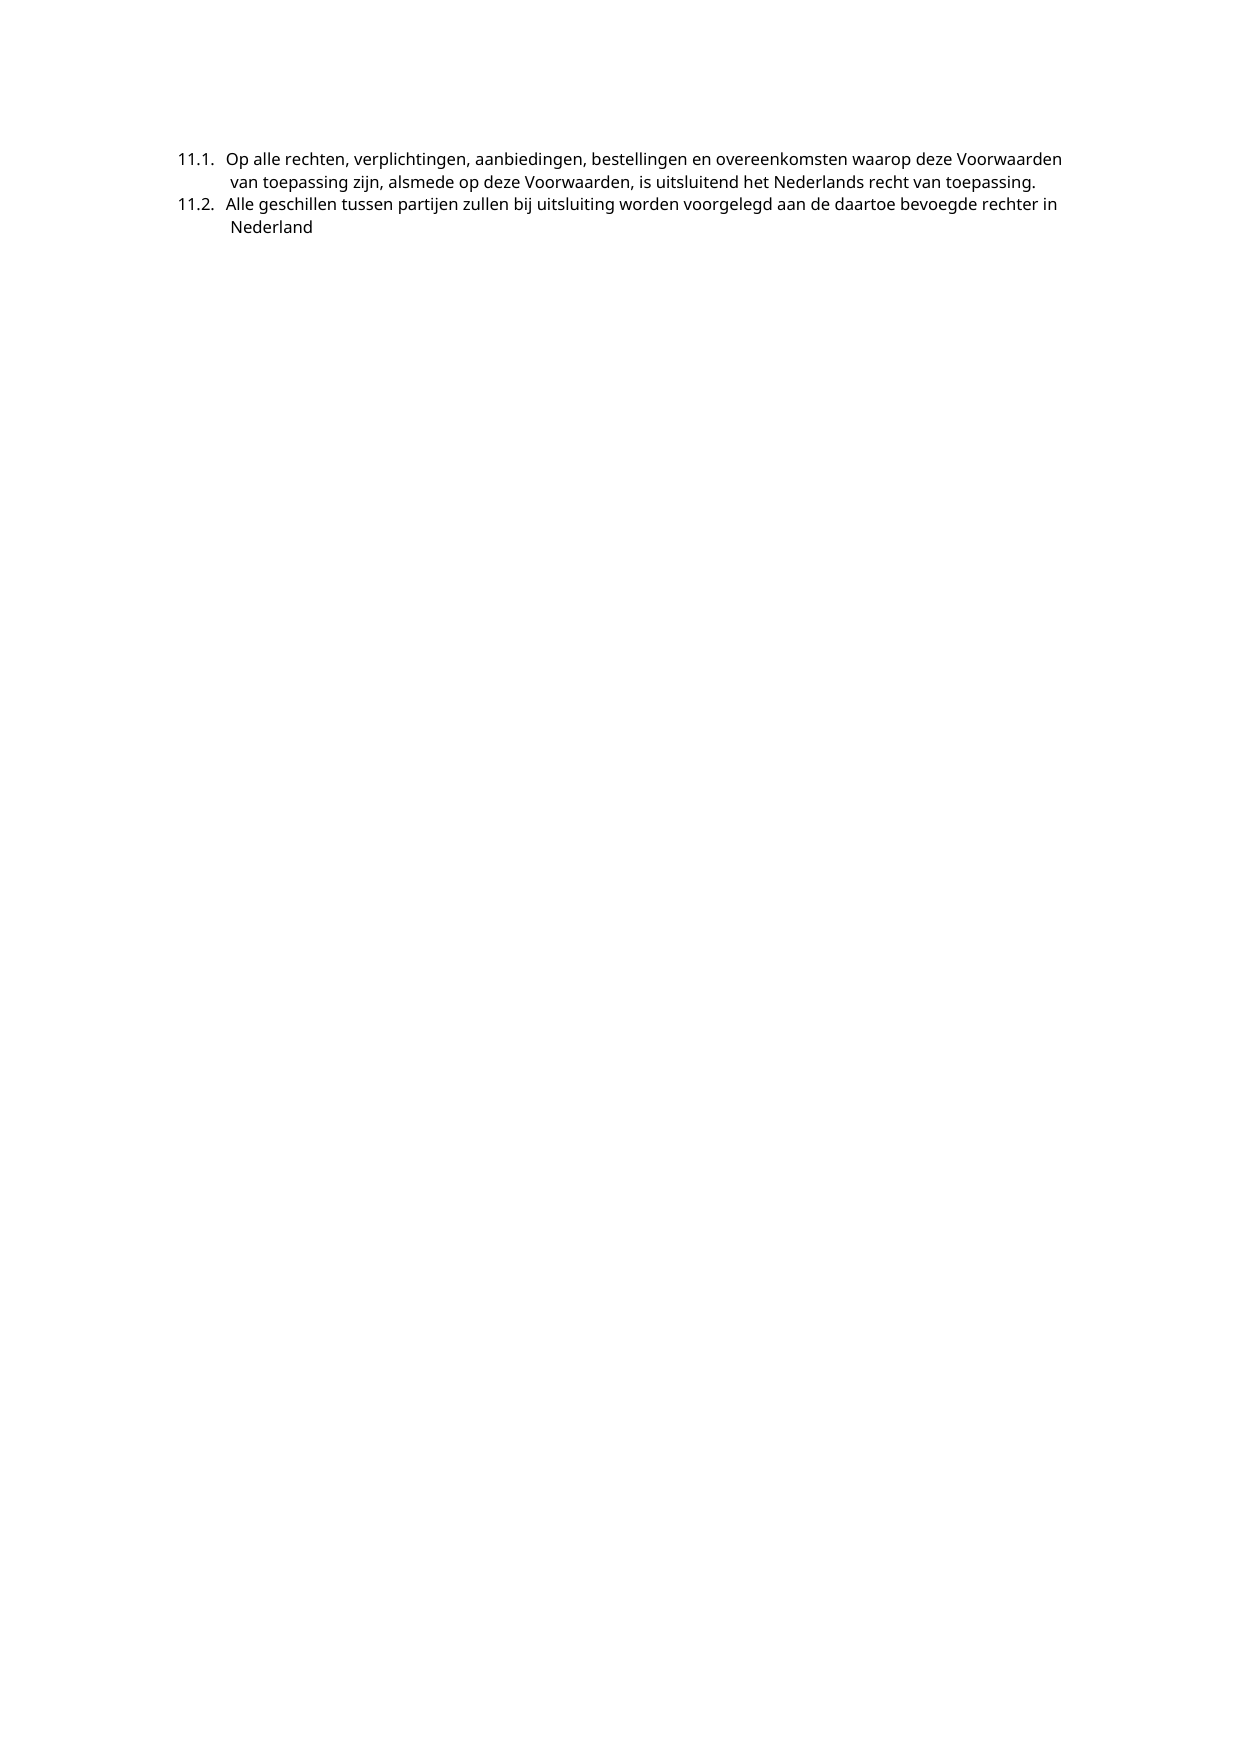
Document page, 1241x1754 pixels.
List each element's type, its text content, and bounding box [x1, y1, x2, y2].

text 11.1. Op alle rechten, verplichtingen, aanbiedingen, bestellingen en overeenkomsten waarop deze Voorwaarden van toepassing zijn, alsmede op deze Voorwaarden, is uitsluitend het Nederlands recht van toepassing. [177, 148, 1093, 193]
text 11.2. Alle geschillen tussen partijen zullen bij uitsluiting worden voorgelegd aan de daartoe bevoegde rechter in Nederland [177, 193, 1093, 238]
